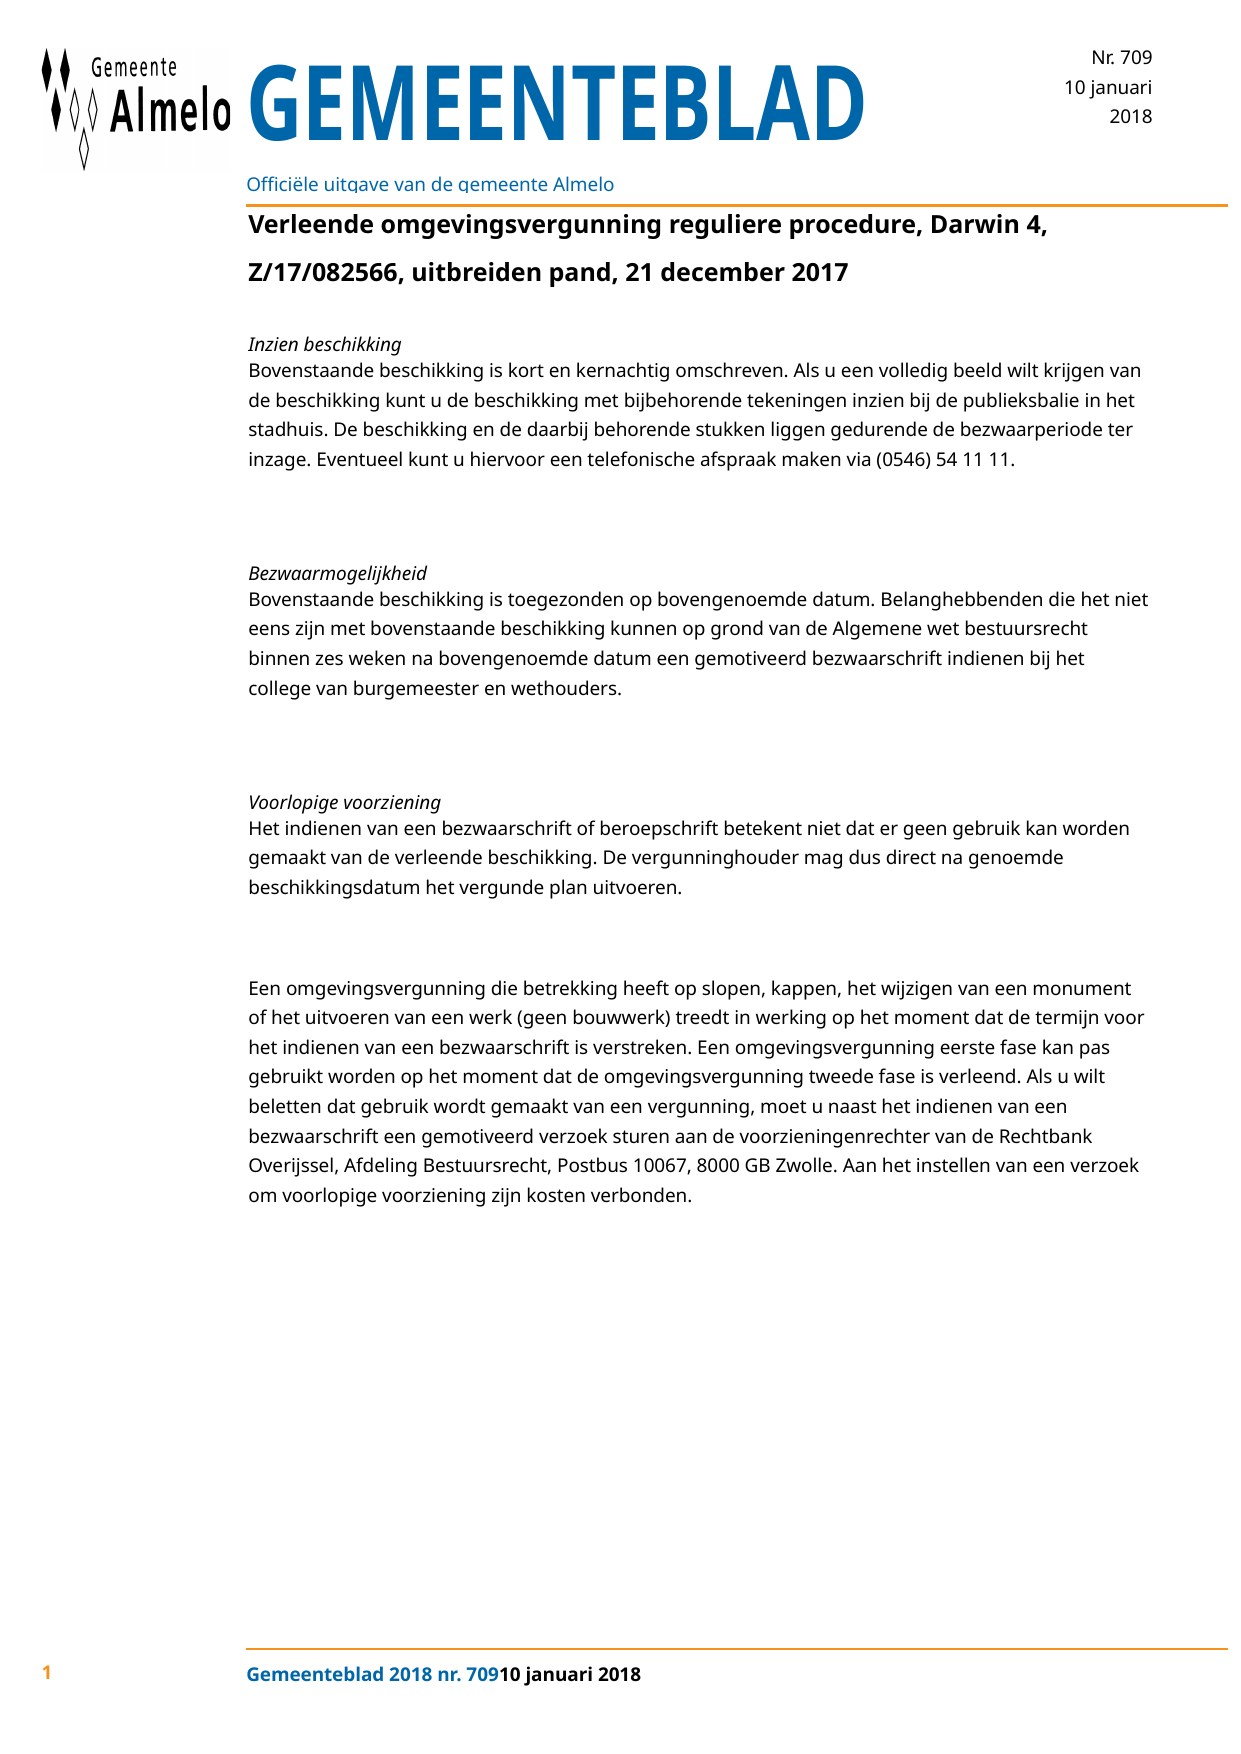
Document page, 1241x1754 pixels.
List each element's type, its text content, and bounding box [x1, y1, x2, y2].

picture [41, 47, 231, 172]
text Bovenstaande beschikking is kort en kernachtig omschreven. Als u een volledig beeld wilt krijgen van de beschikking kunt u de beschikking met bijbehorende tekeningen inzien bij de publieksbalie in het stadhuis. De beschikking en de daarbij behorende stukken liggen gedurende de bezwaarperiode ter inzage. Eventueel kunt u hiervoor een telefonische afspraak maken via (0546) 54 11 11. [248, 357, 1152, 472]
text Het indienen van een bezwaarschrift of beroepschrift betekent niet dat er geen gebruik kan worden gemaakt van de verleende beschikking. De vergunninghouder mag dus direct na genoemde beschikkingsdatum het vergunde plan uitvoeren. [248, 815, 1152, 900]
text Inzien beschikking [248, 331, 1152, 357]
text Een omgevingsvergunning die betrekking heeft op slopen, kappen, het wijzigen van een monument of het uitvoeren van een werk (geen bouwwerk) treedt in werking op het moment dat de termijn voor het indienen van een bezwaarschrift is verstreken. Een omgevingsvergunning eerste fase kan pas gebruikt worden op het moment dat de omgevingsvergunning tweede fase is verleend. Als u wilt beletten dat gebruik wordt gemaakt van een vergunning, moet u naast het indienen van een bezwaarschrift een gemotiveerd verzoek sturen aan de voorzieningenrechter van de Rechtbank Overijssel, Afdeling Bestuursrecht, Postbus 10067, 8000 GB Zwolle. Aan het instellen van een verzoek om voorlopige voorziening zijn kosten verbonden. [248, 975, 1152, 1208]
text Verleende omgevingsvergunning reguliere procedure, Darwin 4, Z/17/082566, uitbreiden pand, 21 december 2017 [248, 207, 1152, 288]
text Bovenstaande beschikking is toegezonden op bovengenoemde datum. Belanghebbenden die het niet eens zijn met bovenstaande beschikking kunnen op grond van de Algemene wet bestuursrecht binnen zes weken na bovengenoemde datum een gemotiveerd bezwaarschrift indienen bij het college van burgemeester en wethouders. [248, 586, 1152, 701]
text Bezwaarmogelijkheid [248, 560, 1152, 586]
text Voorlopige voorziening [248, 789, 1152, 815]
